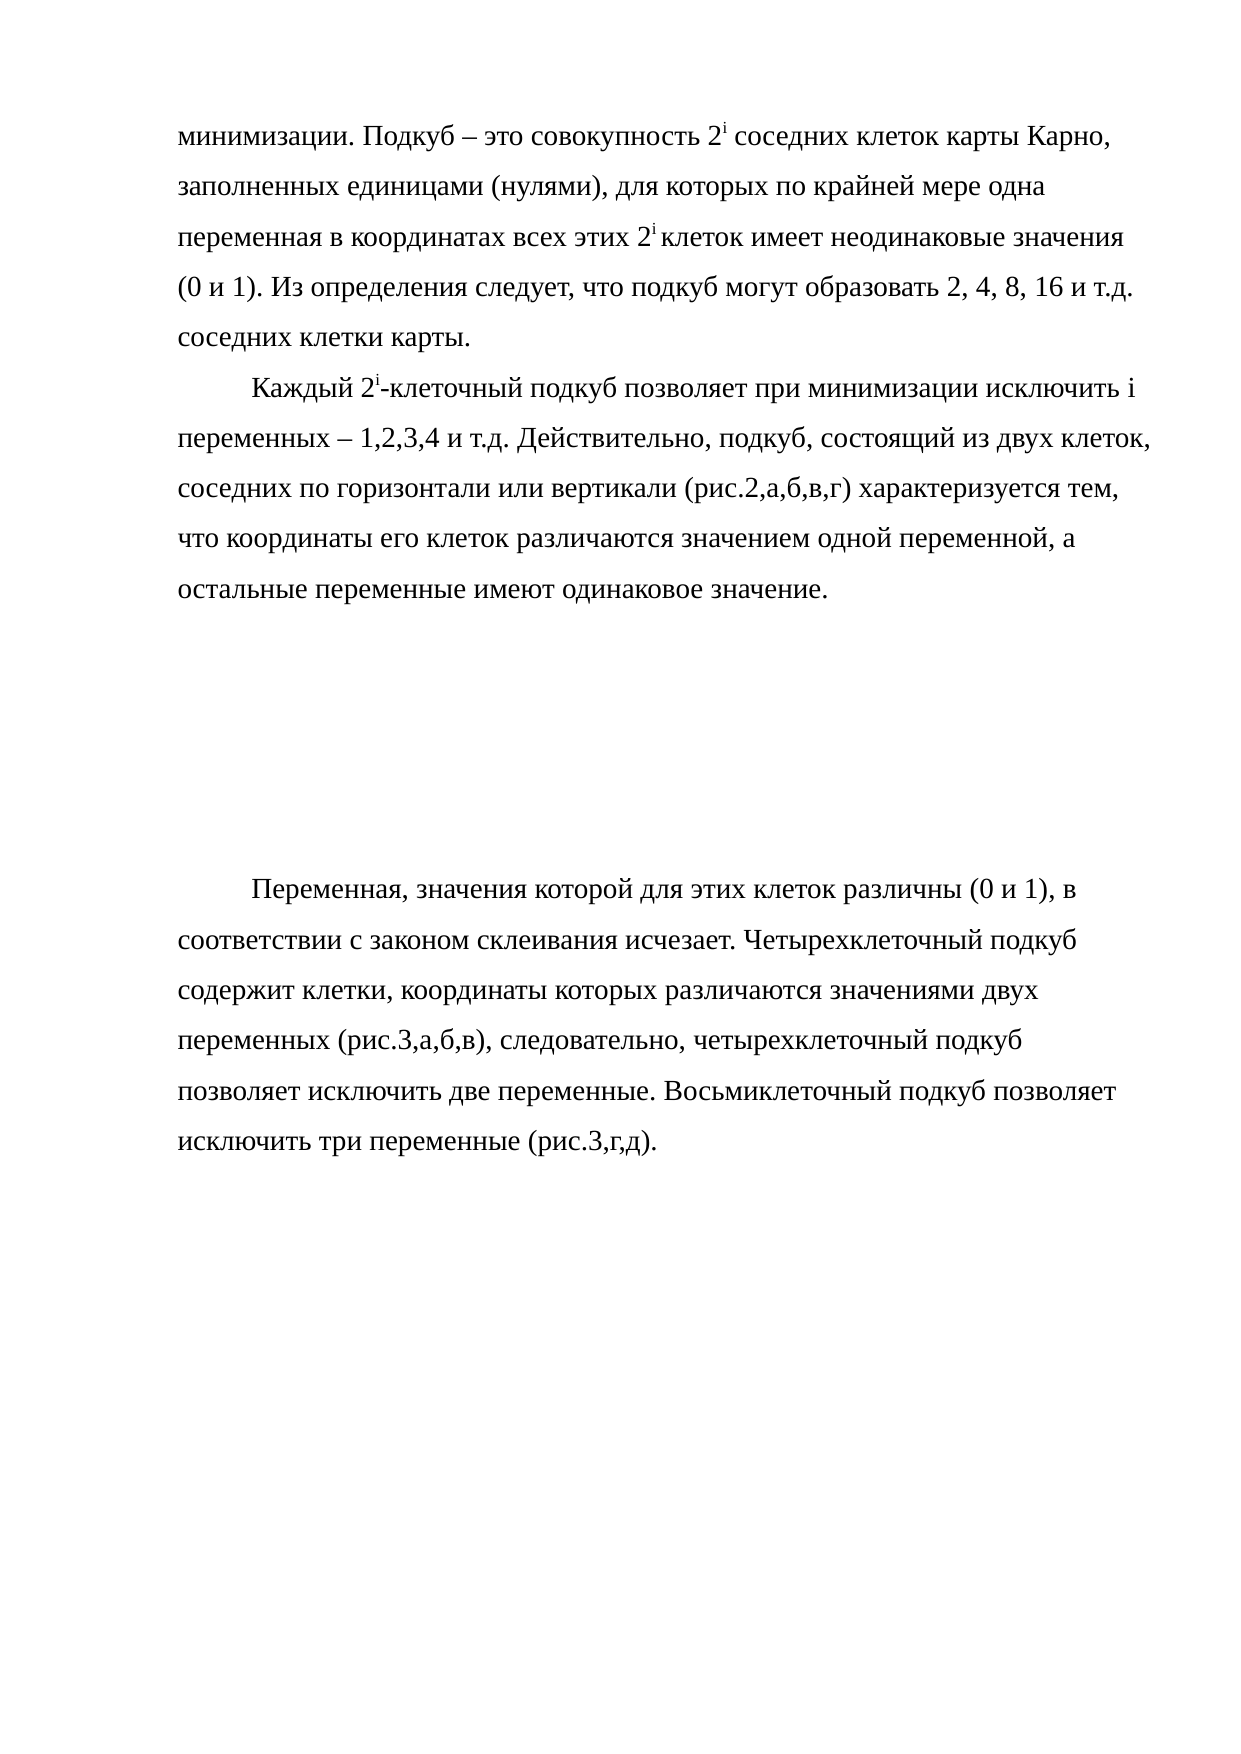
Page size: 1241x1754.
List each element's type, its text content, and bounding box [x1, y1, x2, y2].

text минимизации. Подкуб – это совокупность 2i соседних клеток карты Карно, заполненных единицами (нулями), для которых по крайней мере одна переменная в координатах всех этих 2i клеток имеет неодинаковые значения (0 и 1). Из определения следует, что подкуб могут образовать 2, 4, 8, 16 и т.д. соседних клетки карты. [177, 118, 1152, 353]
text Переменная, значения которой для этих клеток различны (0 и 1), в соответствии с законом склеивания исчезает. Четырехклеточный подкуб содержит клетки, координаты которых различаются значениями двух переменных (рис.3,а,б,в), следовательно, четырехклеточный подкуб позволяет исключить две переменные. Восьмиклеточный подкуб позволяет исключить три переменные (рис.3,г,д). [177, 871, 1152, 1157]
text Каждый 2i-клеточный подкуб позволяет при минимизации исключить i переменных – 1,2,3,4 и т.д. Действительно, подкуб, состоящий из двух клеток, соседних по горизонтали или вертикали (рис.2,а,б,в,г) характеризуется тем, что координаты его клеток различаются значением одной переменной, а остальные переменные имеют одинаковое значение. [177, 370, 1152, 604]
